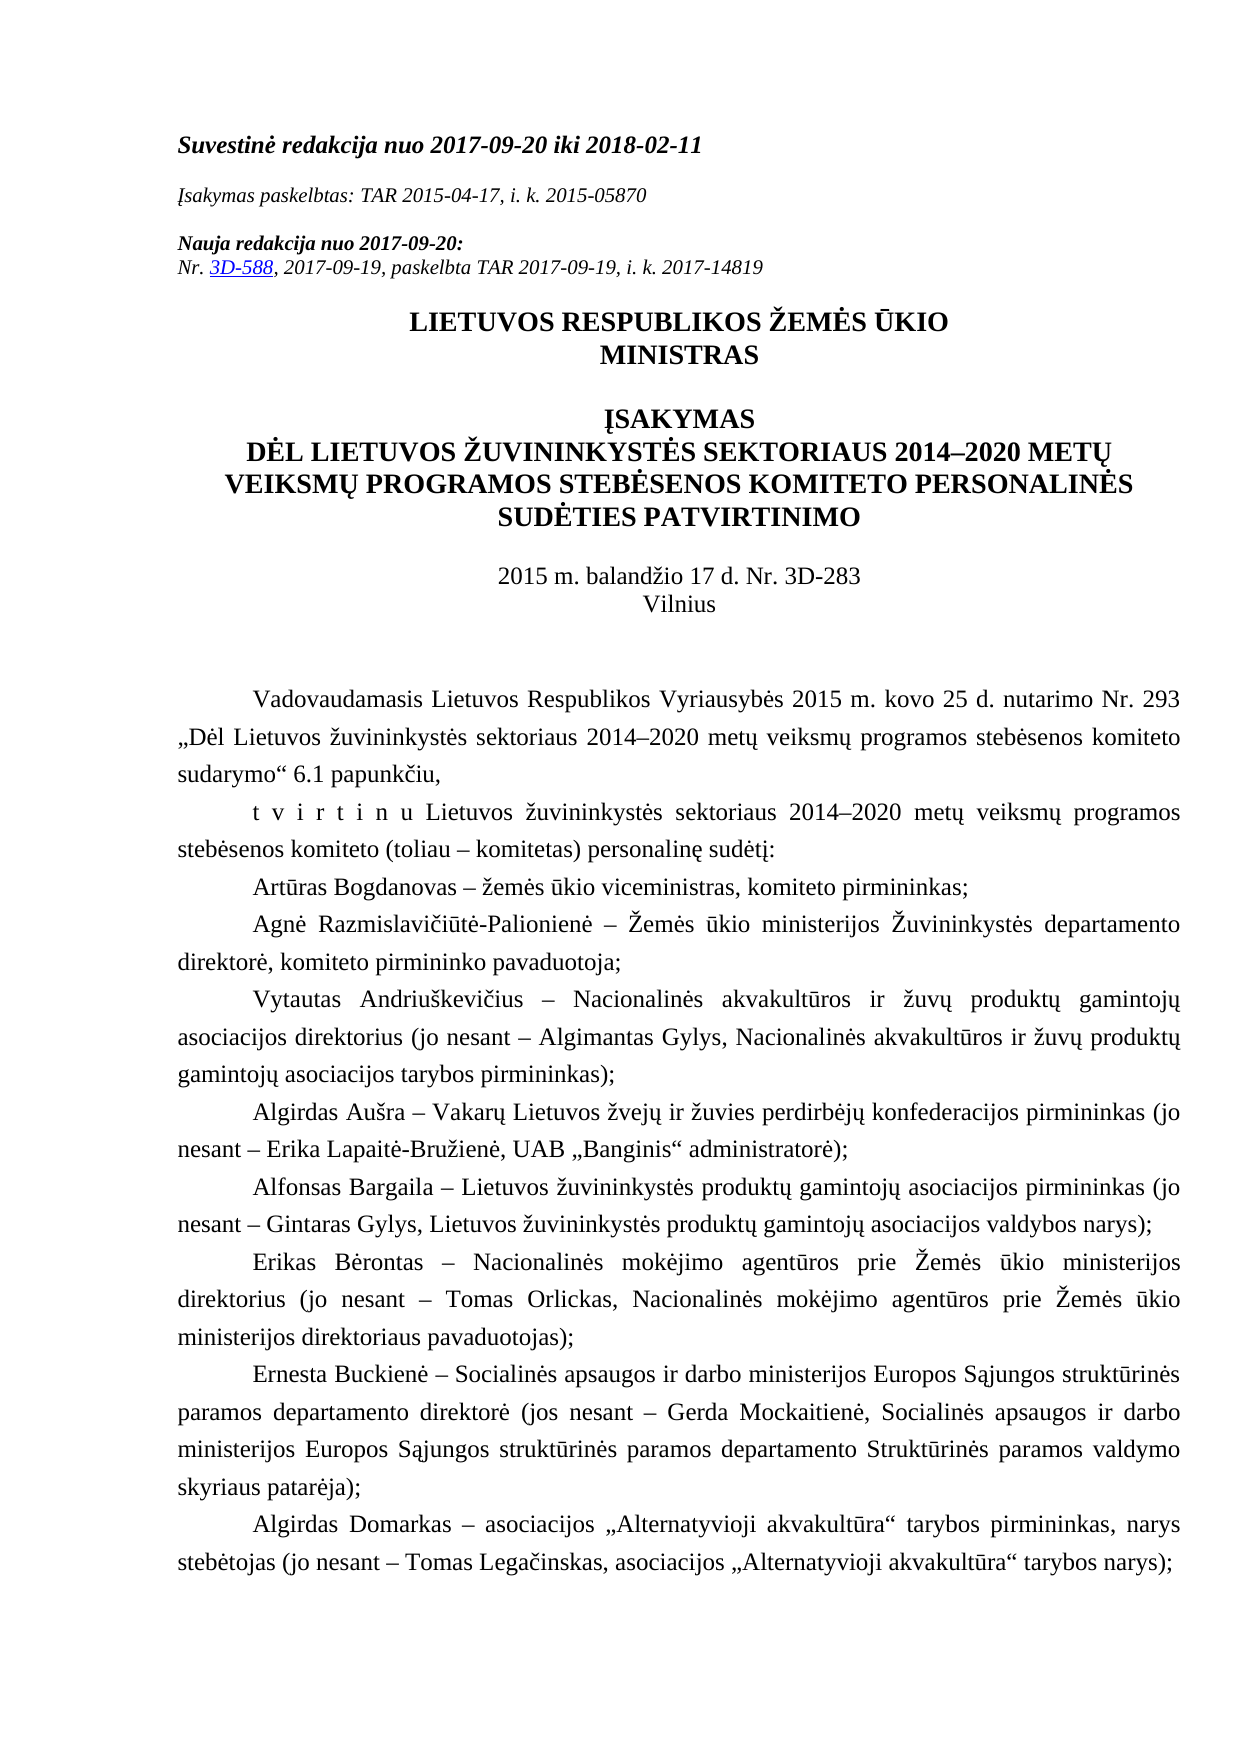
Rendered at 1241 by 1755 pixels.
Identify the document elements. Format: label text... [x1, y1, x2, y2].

text t v i r t i n u Lietuvos žuvininkystės sektoriaus 2014–2020 metų veiksmų programos stebėsenos komiteto (toliau – komitetas) personalinę sudėtį: [177, 788, 1181, 863]
text Algirdas Aušra – Vakarų Lietuvos žvejų ir žuvies perdirbėjų konfederacijos pirmininkas (jo nesant – Erika Lapaitė-Bružienė, UAB „Banginis“ administratorė); [177, 1088, 1181, 1163]
text Artūras Bogdanovas – žemės ūkio viceministras, komiteto pirmininkas; [177, 863, 1181, 901]
text Nauja redakcija nuo 2017-09-20: [177, 231, 1181, 255]
text Suvestinė redakcija nuo 2017-09-20 iki 2018-02-11 [177, 130, 1181, 159]
text Įsakymas paskelbtas: TAR 2015-04-17, i. k. 2015-05870 [177, 183, 1181, 207]
text Nr. 3D-588, 2017-09-19, paskelbta TAR 2017-09-19, i. k. 2017-14819 [177, 255, 1181, 279]
text Vytautas Andriuškevičius – Nacionalinės akvakultūros ir žuvų produktų gamintojų asociacijos direktorius (jo nesant – Algimantas Gylys, Nacionalinės akvakultūros ir žuvų produktų gamintojų asociacijos tarybos pirmininkas); [177, 976, 1181, 1088]
text DĖL LIETUVOS ŽUVININKYSTĖS SEKTORIAUS 2014–2020 METŲ VEIKSMŲ PROGRAMOS STEBĖSENOS KOMITETO PERSONALINĖS SUDĖTIES PATVIRTINIMO [177, 435, 1181, 532]
text Agnė Razmislavičiūtė-Palionienė – Žemės ūkio ministerijos Žuvininkystės departamento direktorė, komiteto pirmininko pavaduotoja; [177, 901, 1181, 976]
text 2015 m. balandžio 17 d. Nr. 3D-283 [177, 561, 1181, 589]
text Alfonsas Bargaila – Lietuvos žuvininkystės produktų gamintojų asociacijos pirmininkas (jo nesant – Gintaras Gylys, Lietuvos žuvininkystės produktų gamintojų asociacijos valdybos narys); [177, 1163, 1181, 1238]
text ĮSAKYMAS [177, 402, 1181, 435]
text Ernesta Buckienė – Socialinės apsaugos ir darbo ministerijos Europos Sąjungos struktūrinės paramos departamento direktorė (jos nesant – Gerda Mockaitienė, Socialinės apsaugos ir darbo ministerijos Europos Sąjungos struktūrinės paramos departamento Struktūrinės paramos valdymo skyriaus patarėja); [177, 1351, 1181, 1501]
text Vadovaudamasis Lietuvos Respublikos Vyriausybės 2015 m. kovo 25 d. nutarimo Nr. 293 „Dėl Lietuvos žuvininkystės sektoriaus 2014–2020 metų veiksmų programos stebėsenos komiteto sudarymo“ 6.1 papunkčiu, [177, 676, 1181, 788]
text MINISTRAS [177, 338, 1181, 370]
text Algirdas Domarkas – asociacijos „Alternatyvioji akvakultūra“ tarybos pirmininkas, narys stebėtojas (jo nesant – Tomas Legačinskas, asociacijos „Alternatyvioji akvakultūra“ tarybos narys); [177, 1501, 1181, 1576]
text Vilnius [177, 589, 1181, 618]
text LIETUVOS RESPUBLIKOS ŽEMĖS ŪKIO [177, 305, 1181, 338]
text Erikas Bėrontas – Nacionalinės mokėjimo agentūros prie Žemės ūkio ministerijos direktorius (jo nesant – Tomas Orlickas, Nacionalinės mokėjimo agentūros prie Žemės ūkio ministerijos direktoriaus pavaduotojas); [177, 1238, 1181, 1351]
